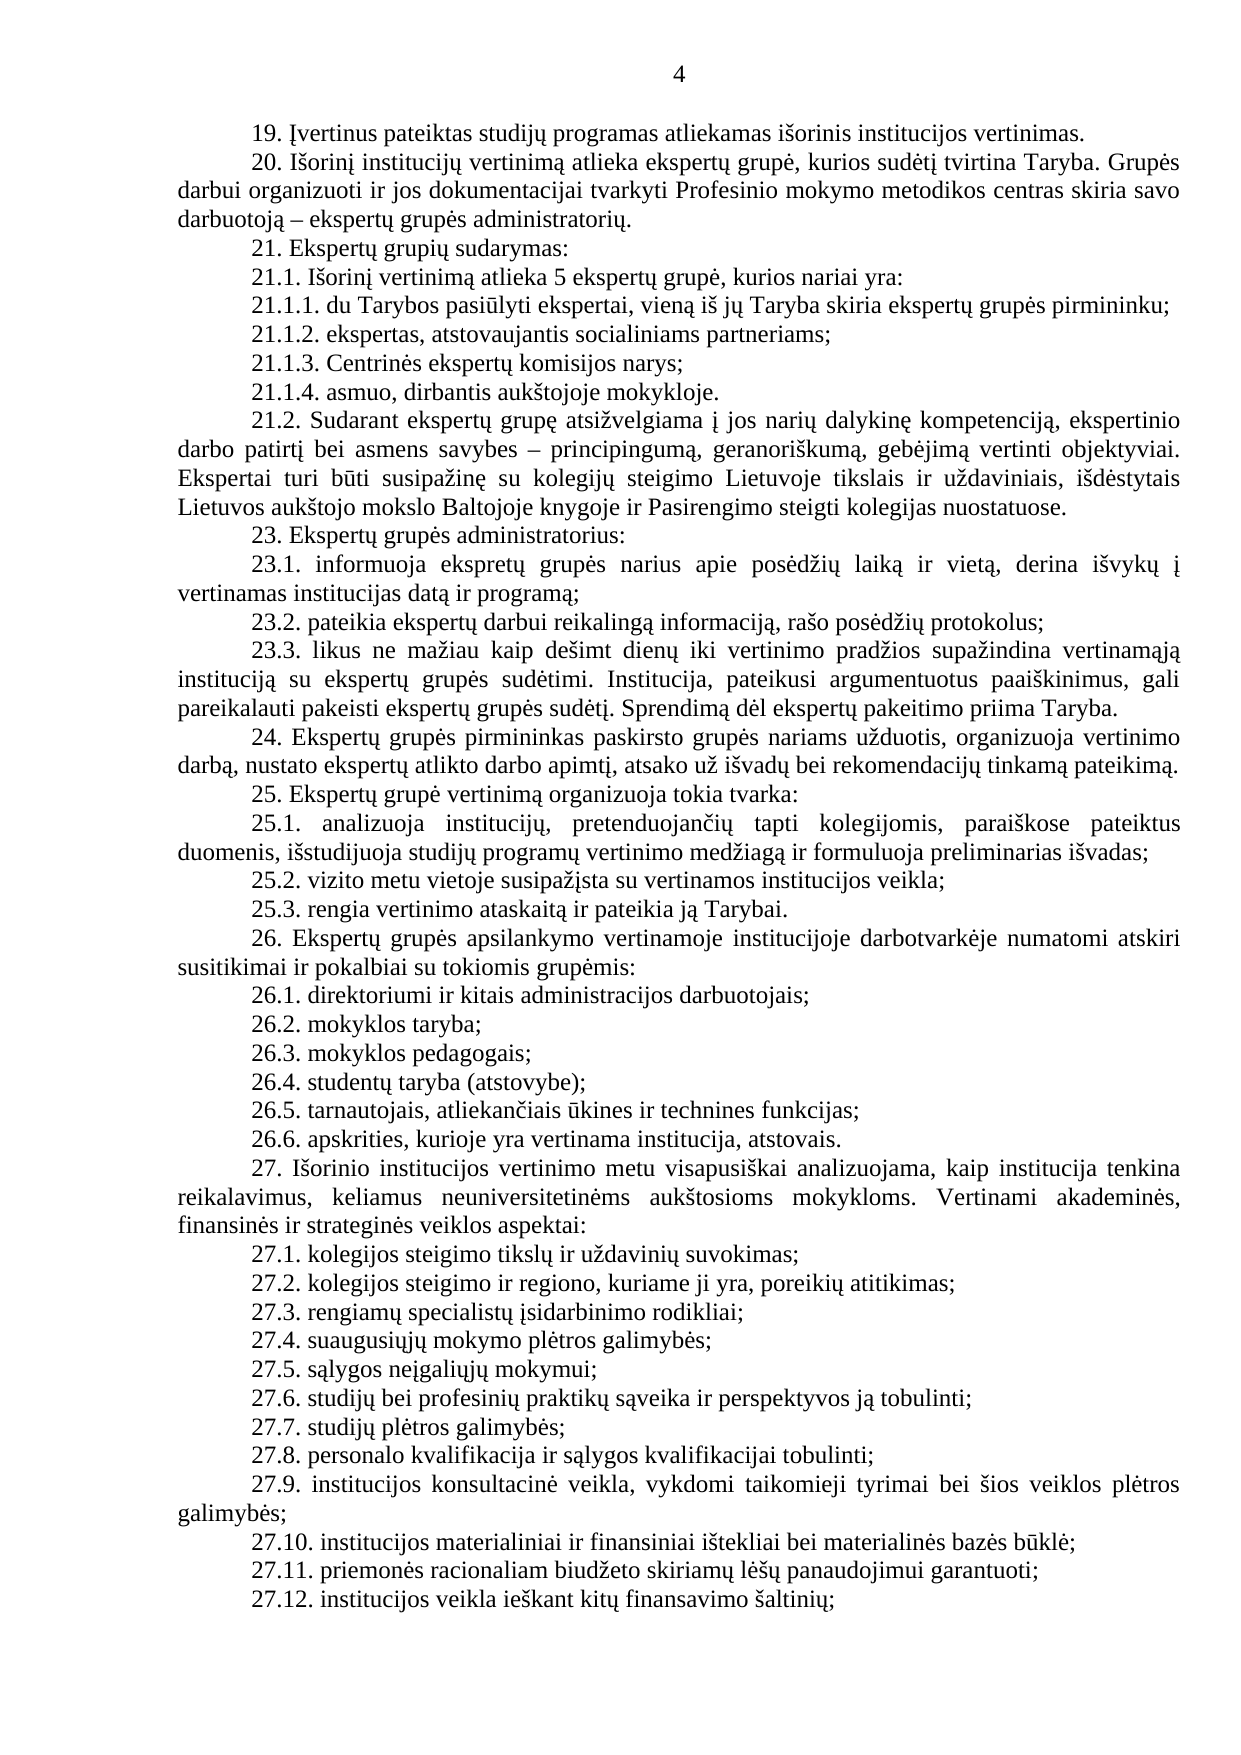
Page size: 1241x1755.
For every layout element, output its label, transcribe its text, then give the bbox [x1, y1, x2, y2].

text 27.11. priemonės racionaliam biudžeto skiriamų lėšų panaudojimui garantuoti; [177, 1556, 1181, 1584]
text 27.8. personalo kvalifikacija ir sąlygos kvalifikacijai tobulinti; [177, 1441, 1181, 1469]
text 26.2. mokyklos taryba; [177, 1009, 1181, 1038]
text 21.1.3. Centrinės ekspertų komisijos narys; [177, 348, 1181, 377]
text 20. Išorinį institucijų vertinimą atlieka ekspertų grupė, kurios sudėtį tvirtina Taryba. Grupės darbui organizuoti ir jos dokumentacijai tvarkyti Profesinio mokymo metodikos centras skiria savo darbuotoją – ekspertų grupės administratorių. [177, 147, 1181, 233]
text 27.3. rengiamų specialistų įsidarbinimo rodikliai; [177, 1297, 1181, 1326]
text 23.1. informuoja ekspretų grupės narius apie posėdžių laiką ir vietą, derina išvykų į vertinamas institucijas datą ir programą; [177, 549, 1181, 607]
text 21.1. Išorinį vertinimą atlieka 5 ekspertų grupė, kurios nariai yra: [177, 262, 1181, 291]
text 23.2. pateikia ekspertų darbui reikalingą informaciją, rašo posėdžių protokolus; [177, 607, 1181, 636]
text 19. Įvertinus pateiktas studijų programas atliekamas išorinis institucijos vertinimas. [177, 118, 1181, 147]
text 21.2. Sudarant ekspertų grupę atsižvelgiama į jos narių dalykinę kompetenciją, ekspertinio darbo patirtį bei asmens savybes – principingumą, geranoriškumą, gebėjimą vertinti objektyviai. Ekspertai turi būti susipažinę su kolegijų steigimo Lietuvoje tikslais ir uždaviniais, išdėstytais Lietuvos aukštojo mokslo Baltojoje knygoje ir Pasirengimo steigti kolegijas nuostatuose. [177, 406, 1181, 521]
text 23. Ekspertų grupės administratorius: [177, 521, 1181, 549]
text 27.10. institucijos materialiniai ir finansiniai ištekliai bei materialinės bazės būklė; [177, 1527, 1181, 1556]
text 25.1. analizuoja institucijų, pretenduojančių tapti kolegijomis, paraiškose pateiktus duomenis, išstudijuoja studijų programų vertinimo medžiagą ir formuluoja preliminarias išvadas; [177, 808, 1181, 866]
text 21.1.2. ekspertas, atstovaujantis socialiniams partneriams; [177, 319, 1181, 348]
text 25.3. rengia vertinimo ataskaitą ir pateikia ją Tarybai. [177, 894, 1181, 923]
text 25.2. vizito metu vietoje susipažįsta su vertinamos institucijos veikla; [177, 866, 1181, 894]
text 26.5. tarnautojais, atliekančiais ūkines ir technines funkcijas; [177, 1096, 1181, 1124]
text 26.1. direktoriumi ir kitais administracijos darbuotojais; [177, 981, 1181, 1009]
text 27.7. studijų plėtros galimybės; [177, 1412, 1181, 1441]
text 26.4. studentų taryba (atstovybe); [177, 1067, 1181, 1096]
text 21.1.4. asmuo, dirbantis aukštojoje mokykloje. [177, 377, 1181, 406]
text 27.1. kolegijos steigimo tikslų ir uždavinių suvokimas; [177, 1239, 1181, 1268]
text 25. Ekspertų grupė vertinimą organizuoja tokia tvarka: [177, 779, 1181, 808]
text 26.6. apskrities, kurioje yra vertinama institucija, atstovais. [177, 1124, 1181, 1153]
text 27. Išorinio institucijos vertinimo metu visapusiškai analizuojama, kaip institucija tenkina reikalavimus, keliamus neuniversitetinėms aukštosioms mokykloms. Vertinami akademinės, finansinės ir strateginės veiklos aspektai: [177, 1153, 1181, 1239]
text 24. Ekspertų grupės pirmininkas paskirsto grupės nariams užduotis, organizuoja vertinimo darbą, nustato ekspertų atlikto darbo apimtį, atsako už išvadų bei rekomendacijų tinkamą pateikimą. [177, 722, 1181, 779]
text 23.3. likus ne mažiau kaip dešimt dienų iki vertinimo pradžios supažindina vertinamąją instituciją su ekspertų grupės sudėtimi. Institucija, pateikusi argumentuotus paaiškinimus, gali pareikalauti pakeisti ekspertų grupės sudėtį. Sprendimą dėl ekspertų pakeitimo priima Taryba. [177, 636, 1181, 722]
text 26. Ekspertų grupės apsilankymo vertinamoje institucijoje darbotvarkėje numatomi atskiri susitikimai ir pokalbiai su tokiomis grupėmis: [177, 923, 1181, 981]
text 21.1.1. du Tarybos pasiūlyti ekspertai, vieną iš jų Taryba skiria ekspertų grupės pirmininku; [177, 291, 1181, 319]
text 27.9. institucijos konsultacinė veikla, vykdomi taikomieji tyrimai bei šios veiklos plėtros galimybės; [177, 1469, 1181, 1527]
text 27.2. kolegijos steigimo ir regiono, kuriame ji yra, poreikių atitikimas; [177, 1268, 1181, 1297]
text 27.5. sąlygos neįgaliųjų mokymui; [177, 1354, 1181, 1383]
text 26.3. mokyklos pedagogais; [177, 1038, 1181, 1067]
text 27.4. suaugusiųjų mokymo plėtros galimybės; [177, 1326, 1181, 1354]
text 21. Ekspertų grupių sudarymas: [177, 233, 1181, 262]
text 27.12. institucijos veikla ieškant kitų finansavimo šaltinių; [177, 1584, 1181, 1613]
text 27.6. studijų bei profesinių praktikų sąveika ir perspektyvos ją tobulinti; [177, 1383, 1181, 1412]
